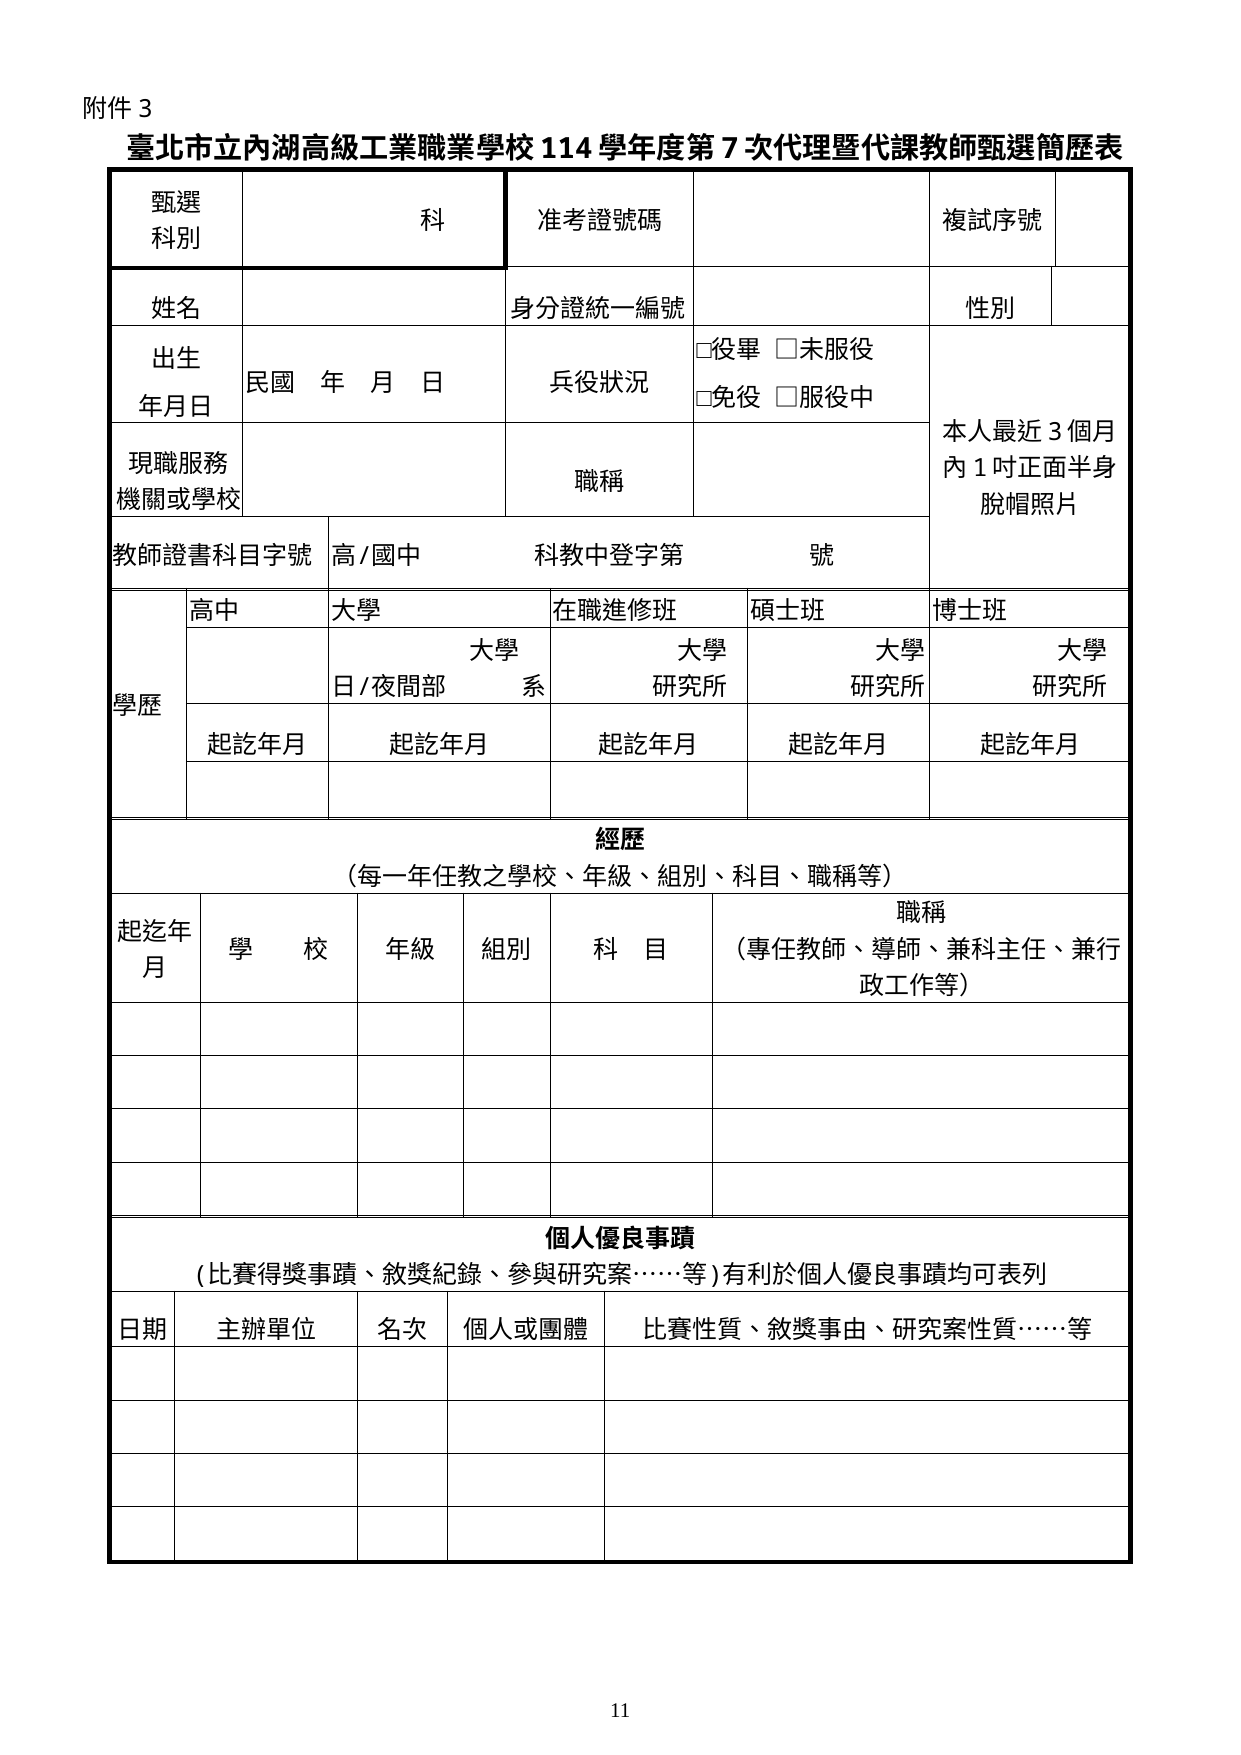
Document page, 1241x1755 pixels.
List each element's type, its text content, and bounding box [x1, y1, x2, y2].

table_cell [112, 1163, 200, 1215]
table_header [694, 172, 929, 266]
table_cell 起訖年月 [551, 704, 747, 761]
table_cell [464, 1163, 550, 1215]
table_cell [175, 1507, 357, 1559]
table_cell 起訖年月 [329, 704, 550, 761]
table_cell 大學 日/夜間部 系 [329, 628, 550, 703]
table_cell [358, 1003, 463, 1055]
table_cell [551, 1163, 712, 1215]
table_header 准考證號碼 [508, 172, 693, 266]
table_cell [358, 1109, 463, 1162]
table_cell [605, 1454, 1128, 1506]
table_cell [713, 1163, 1128, 1215]
table_cell [112, 1507, 174, 1559]
table_cell [464, 1003, 550, 1055]
table_cell [713, 1109, 1128, 1162]
table_cell 博士班 [930, 591, 1128, 627]
table_cell 科 目 [551, 894, 712, 1002]
table_cell 兵役狀況 [506, 326, 693, 422]
table_cell [551, 1056, 712, 1108]
table_cell 大學 研究所 [551, 628, 747, 703]
table_cell [112, 1056, 200, 1108]
table_cell [112, 1109, 200, 1162]
table_cell 高中 [187, 591, 328, 627]
table_cell [201, 1056, 357, 1108]
table_cell [358, 1454, 447, 1506]
table_cell 職稱 [506, 423, 693, 516]
table_cell [175, 1401, 357, 1453]
table_cell 本人最近3個月內1吋正面半身脫帽照片 [930, 326, 1128, 588]
table_cell [748, 762, 929, 817]
table_cell 學 校 [201, 894, 357, 1002]
table_cell 組別 [464, 894, 550, 1002]
table_cell [605, 1401, 1128, 1453]
table_cell [358, 1163, 463, 1215]
table_cell [551, 1109, 712, 1162]
table_cell [243, 423, 505, 516]
table_cell [448, 1507, 604, 1559]
table_cell [187, 762, 328, 817]
table_cell [358, 1347, 447, 1399]
table_cell 個人優良事蹟 (比賽得獎事蹟、敘獎紀錄、參與研究案……等)有利於個人優良事蹟均可表列 [112, 1218, 1128, 1291]
table_cell [605, 1507, 1128, 1559]
table_cell [551, 762, 747, 817]
table_cell □役畢 □未服役 □免役 □服役中 [694, 326, 929, 422]
table_cell [112, 1454, 174, 1506]
table_cell [175, 1454, 357, 1506]
table_cell [329, 762, 550, 817]
table_cell [112, 1003, 200, 1055]
table_cell [187, 628, 328, 703]
table_cell 碩士班 [748, 591, 929, 627]
table_cell [605, 1347, 1128, 1399]
table_cell 學歷 [112, 591, 186, 817]
table_cell [930, 762, 1128, 817]
table_cell 民國 年 月 日 [243, 326, 505, 422]
table_cell 職稱 （專任教師、導師、兼科主任、兼行政工作等） [713, 894, 1128, 1002]
table_header 科 [243, 172, 503, 266]
table_cell 現職服務 機關或學校 [112, 423, 242, 516]
table_header 複試序號 [930, 172, 1055, 266]
table_cell [713, 1056, 1128, 1108]
table_cell 性別 [930, 267, 1051, 325]
table_cell [358, 1401, 447, 1453]
table_cell 起迄年月 [112, 894, 200, 1002]
text 附件3 [83, 89, 1158, 125]
table_cell 比賽性質、敘獎事由、研究案性質……等 [605, 1292, 1128, 1346]
table_cell 主辦單位 [175, 1292, 357, 1346]
text 臺北市立內湖高級工業職業學校114學年度第7次代理暨代課教師甄選簡歷表 [68, 125, 1181, 167]
table_cell [175, 1347, 357, 1399]
table_cell [448, 1347, 604, 1399]
table_cell 日期 [112, 1292, 174, 1346]
table_cell [448, 1454, 604, 1506]
table_cell 在職進修班 [551, 591, 747, 627]
table_cell [358, 1507, 447, 1559]
table_cell 個人或團體 [448, 1292, 604, 1346]
table_cell 教師證書科目字號 [112, 517, 328, 588]
table_cell [201, 1163, 357, 1215]
table_cell [358, 1056, 463, 1108]
table_cell 大學 研究所 [748, 628, 929, 703]
table_cell [201, 1109, 357, 1162]
table_cell [694, 267, 929, 325]
table_cell 起訖年月 [748, 704, 929, 761]
table_cell 姓名 [112, 270, 242, 325]
table_cell [713, 1003, 1128, 1055]
table_cell 經歷 （每一年任教之學校、年級、組別、科目、職稱等） [112, 820, 1128, 892]
table_header 甄選 科別 [112, 172, 242, 266]
table_cell [551, 1003, 712, 1055]
table_cell 大學 研究所 [930, 628, 1128, 703]
table_cell 起訖年月 [930, 704, 1128, 761]
table_cell [464, 1109, 550, 1162]
table_cell 起訖年月 [187, 704, 328, 761]
table_cell [448, 1401, 604, 1453]
table_header [1056, 172, 1128, 266]
table_cell [201, 1003, 357, 1055]
table_cell 身分證統一編號 [506, 267, 693, 325]
table_cell [694, 423, 929, 516]
table_cell 名次 [358, 1292, 447, 1346]
table_cell 年級 [358, 894, 463, 1002]
table_cell [1052, 267, 1128, 325]
table_cell 出生 年月日 [112, 326, 242, 422]
table_cell [112, 1347, 174, 1399]
table_cell 大學 [329, 591, 550, 627]
table_cell [243, 270, 505, 325]
table_cell [112, 1401, 174, 1453]
table_cell [464, 1056, 550, 1108]
table_cell 高/國中 科教中登字第 號 [329, 517, 929, 588]
